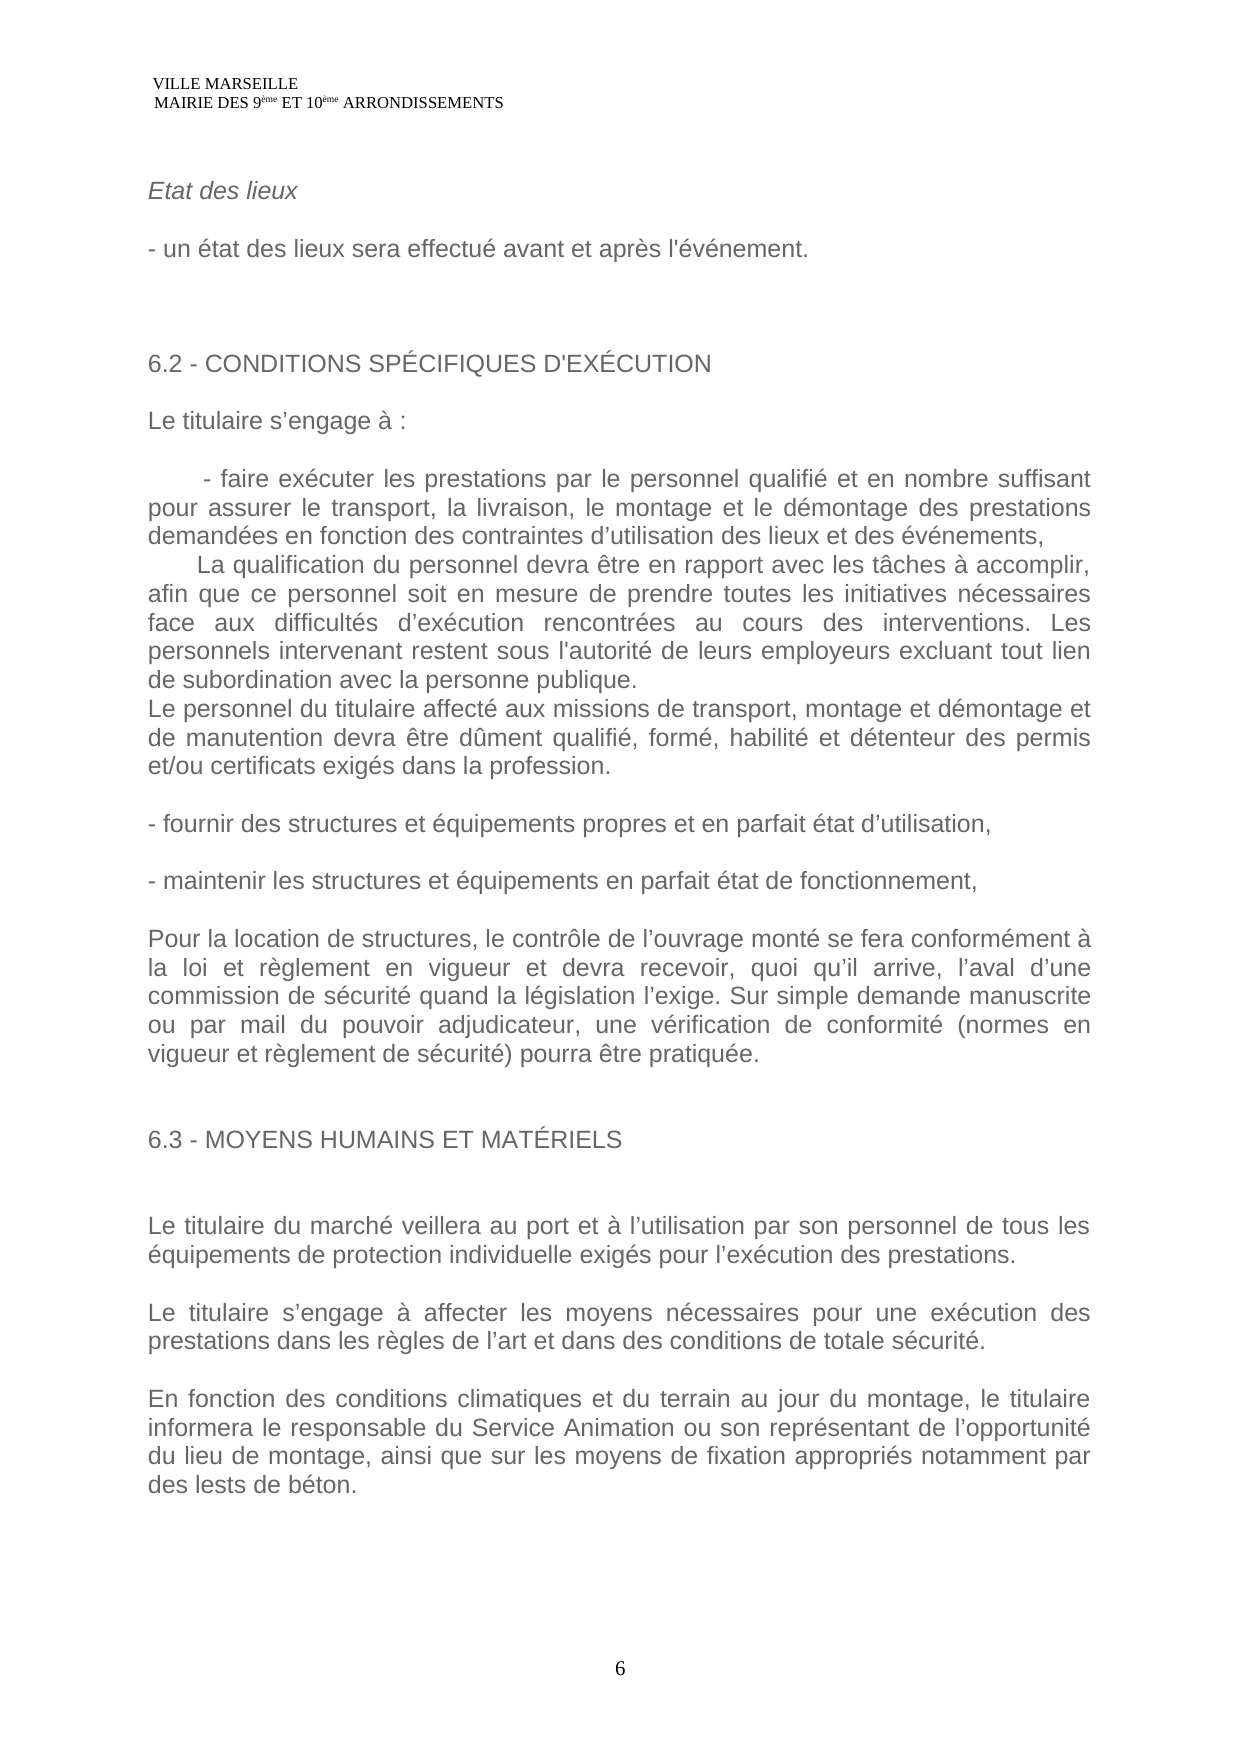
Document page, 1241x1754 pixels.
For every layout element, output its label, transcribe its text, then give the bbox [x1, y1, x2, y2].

text Le titulaire du marché veillera au port et à l’utilisation par son personnel de tous les équipements de protection individuelle exigés pour l’exécution des prestations. [148, 1211, 1093, 1269]
text La qualification du personnel devra être en rapport avec les tâches à accomplir, afin que ce personnel soit en mesure de prendre toutes les initiatives nécessaires face aux difficultés d’exécution rencontrées au cours des interventions. Les personnels intervenant restent sous l'autorité de leurs employeurs excluant tout lien de subordination avec la personne publique. [148, 550, 1093, 694]
text - maintenir les structures et équipements en parfait état de fonctionnement, [148, 866, 1093, 895]
text Pour la location de structures, le contrôle de l’ouvrage monté se fera conformément à la loi et règlement en vigueur et devra recevoir, quoi qu’il arrive, l’aval d’une commission de sécurité quand la législation l’exige. Sur simple demande manuscrite ou par mail du pouvoir adjudicateur, une vérification de conformité (normes en vigueur et règlement de sécurité) pourra être pratiquée. [148, 924, 1093, 1068]
text Le titulaire s’engage à : [148, 406, 1093, 435]
text Etat des lieux [148, 176, 1093, 205]
text Le personnel du titulaire affecté aux missions de transport, montage et démontage et de manutention devra être dûment qualifié, formé, habilité et détenteur des permis et/ou certificats exigés dans la profession. [148, 694, 1093, 780]
text En fonction des conditions climatiques et du terrain au jour du montage, le titulaire informera le responsable du Service Animation ou son représentant de l’opportunité du lieu de montage, ainsi que sur les moyens de fixation appropriés notamment par des lests de béton. [148, 1384, 1093, 1499]
text - faire exécuter les prestations par le personnel qualifié et en nombre suffisant pour assurer le transport, la livraison, le montage et le démontage des prestations demandées en fonction des contraintes d’utilisation des lieux et des événements, [148, 464, 1093, 550]
text - un état des lieux sera effectué avant et après l'événement. [148, 234, 1093, 263]
text 6.2 - Conditions spécifiques d'exécution [148, 349, 1093, 378]
text - fournir des structures et équipements propres et en parfait état d’utilisation, [148, 809, 1093, 838]
text Le titulaire s’engage à affecter les moyens nécessaires pour une exécution des prestations dans les règles de l’art et dans des conditions de totale sécurité. [148, 1298, 1093, 1355]
text 6.3 - Moyens humains et matériels [148, 1125, 1093, 1154]
